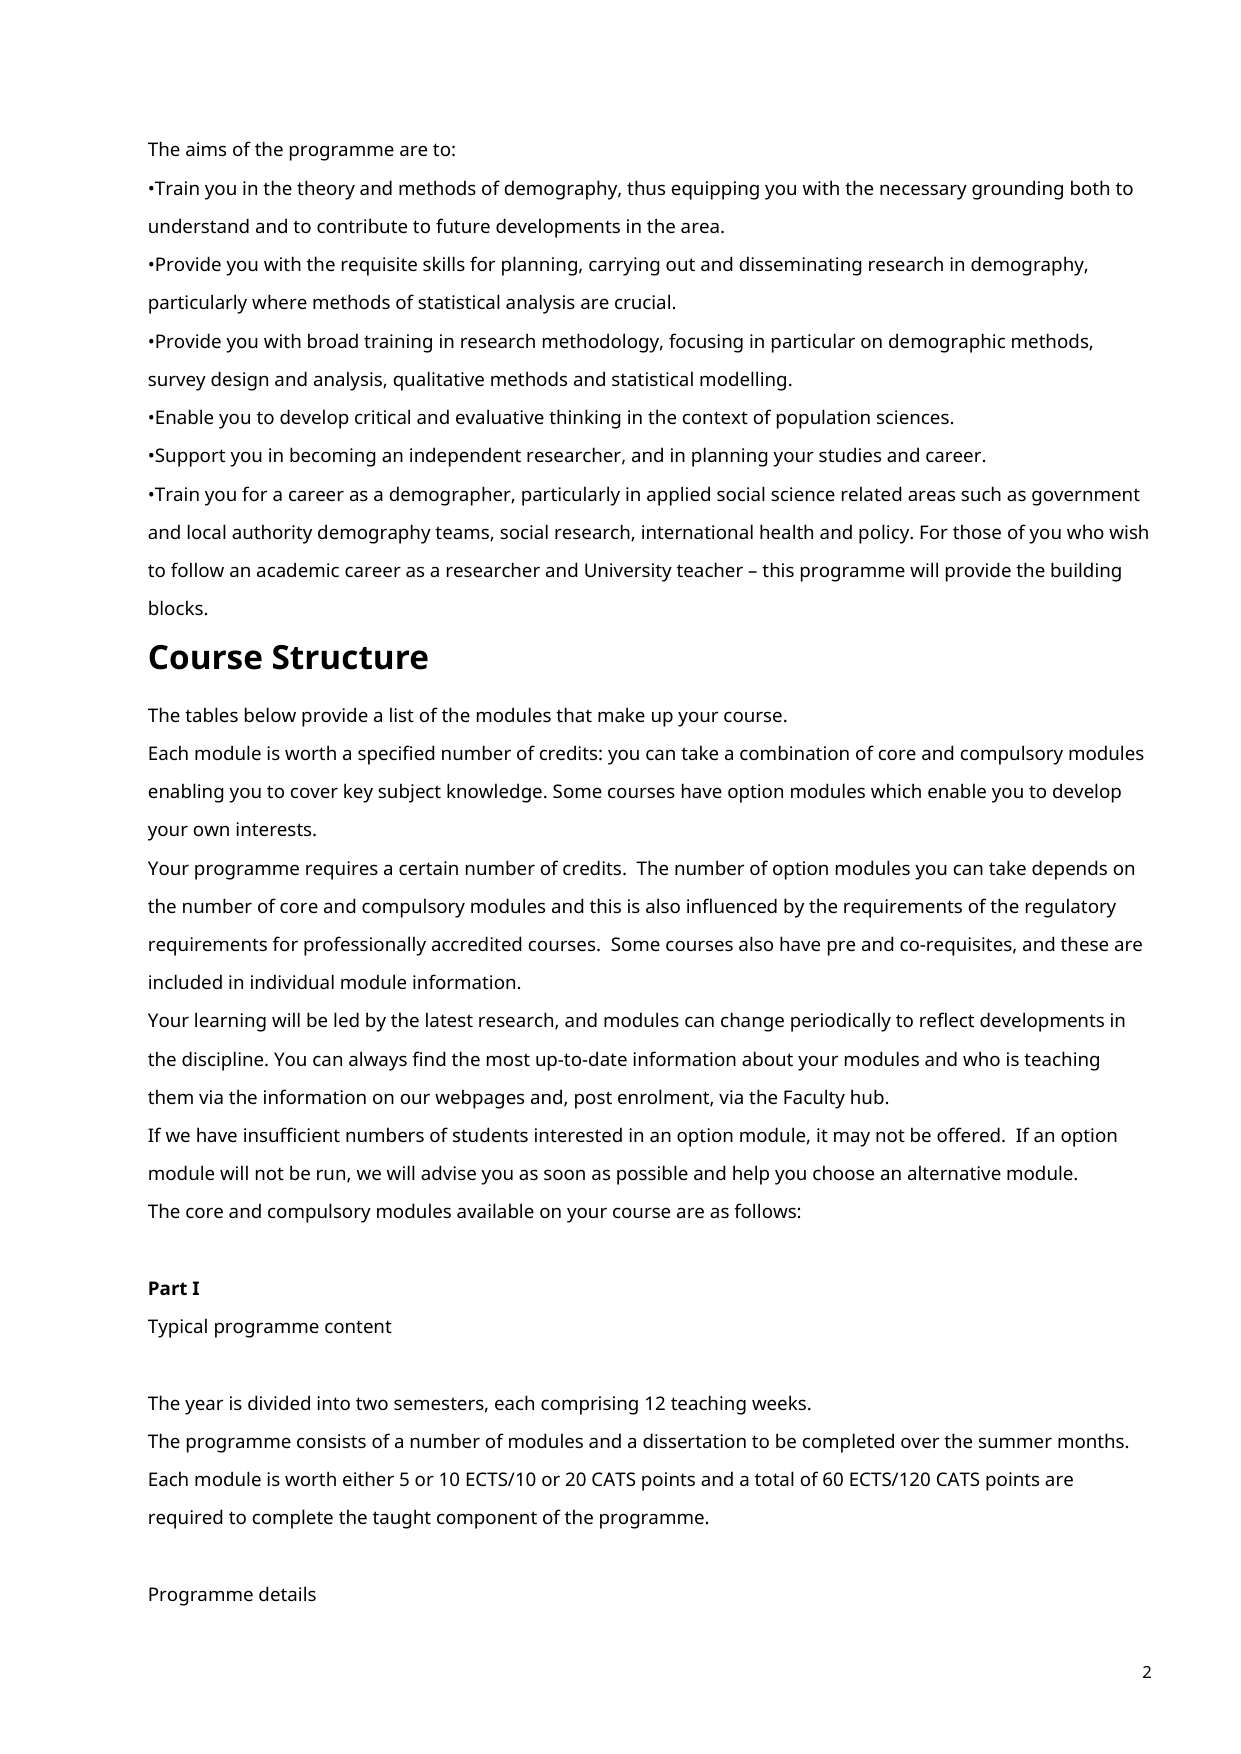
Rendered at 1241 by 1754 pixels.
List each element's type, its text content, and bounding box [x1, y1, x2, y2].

text The tables below provide a list of the modules that make up your course. [148, 702, 1152, 727]
text The core and compulsory modules available on your course are as follows: [148, 1199, 1152, 1224]
text If we have insufficient numbers of students interested in an option module, it may not be offered. If an option module will not be run, we will advise you as soon as possible and help you choose an alternative module. [148, 1122, 1152, 1186]
subtitle Course Structure [148, 634, 1152, 679]
table_header Part I Typical programme content The year is divided into two semesters, each comprising 12 teaching weeks. The programme consists of a number of modules and a dissertation to be completed over the summer months. Each module is worth either 5 or 10 ECTS/10 or 20 CATS points and a total of 60 ECTS/120 CATS points are required to complete the taught component of the programme. Programme details [136, 1237, 1152, 1607]
text Your learning will be led by the latest research, and modules can change periodically to reflect developments in the discipline. You can always find the most up-to-date information about your modules and who is teaching them via the information on our webpages and, post enrolment, via the Faculty hub. [148, 1008, 1152, 1110]
text Each module is worth a specified number of credits: you can take a combination of core and compulsory modules enabling you to cover key subject knowledge. Some courses have option modules which enable you to develop your own interests. [148, 740, 1152, 842]
text The aims of the programme are to: •Train you in the theory and methods of demography, thus equipping you with the necessary grounding both to understand and to contribute to future developments in the area. •Provide you with the requisite skills for planning, carrying out and disseminating research in demography, particularly where methods of statistical analysis are crucial. •Provide you with broad training in research methodology, focusing in particular on demographic methods, survey design and analysis, qualitative methods and statistical modelling. •Enable you to develop critical and evaluative thinking in the context of population sciences. •Support you in becoming an independent researcher, and in planning your studies and career. •Train you for a career as a demographer, particularly in applied social science related areas such as government and local authority demography teams, social research, international health and policy. For those of you who wish to follow an academic career as a researcher and University teacher – this programme will provide the building blocks. [148, 137, 1152, 621]
text Your programme requires a certain number of credits. The number of option modules you can take depends on the number of core and compulsory modules and this is also influenced by the requirements of the regulatory requirements for professionally accredited courses. Some courses also have pre and co-requisites, and these are included in individual module information. [148, 855, 1152, 995]
